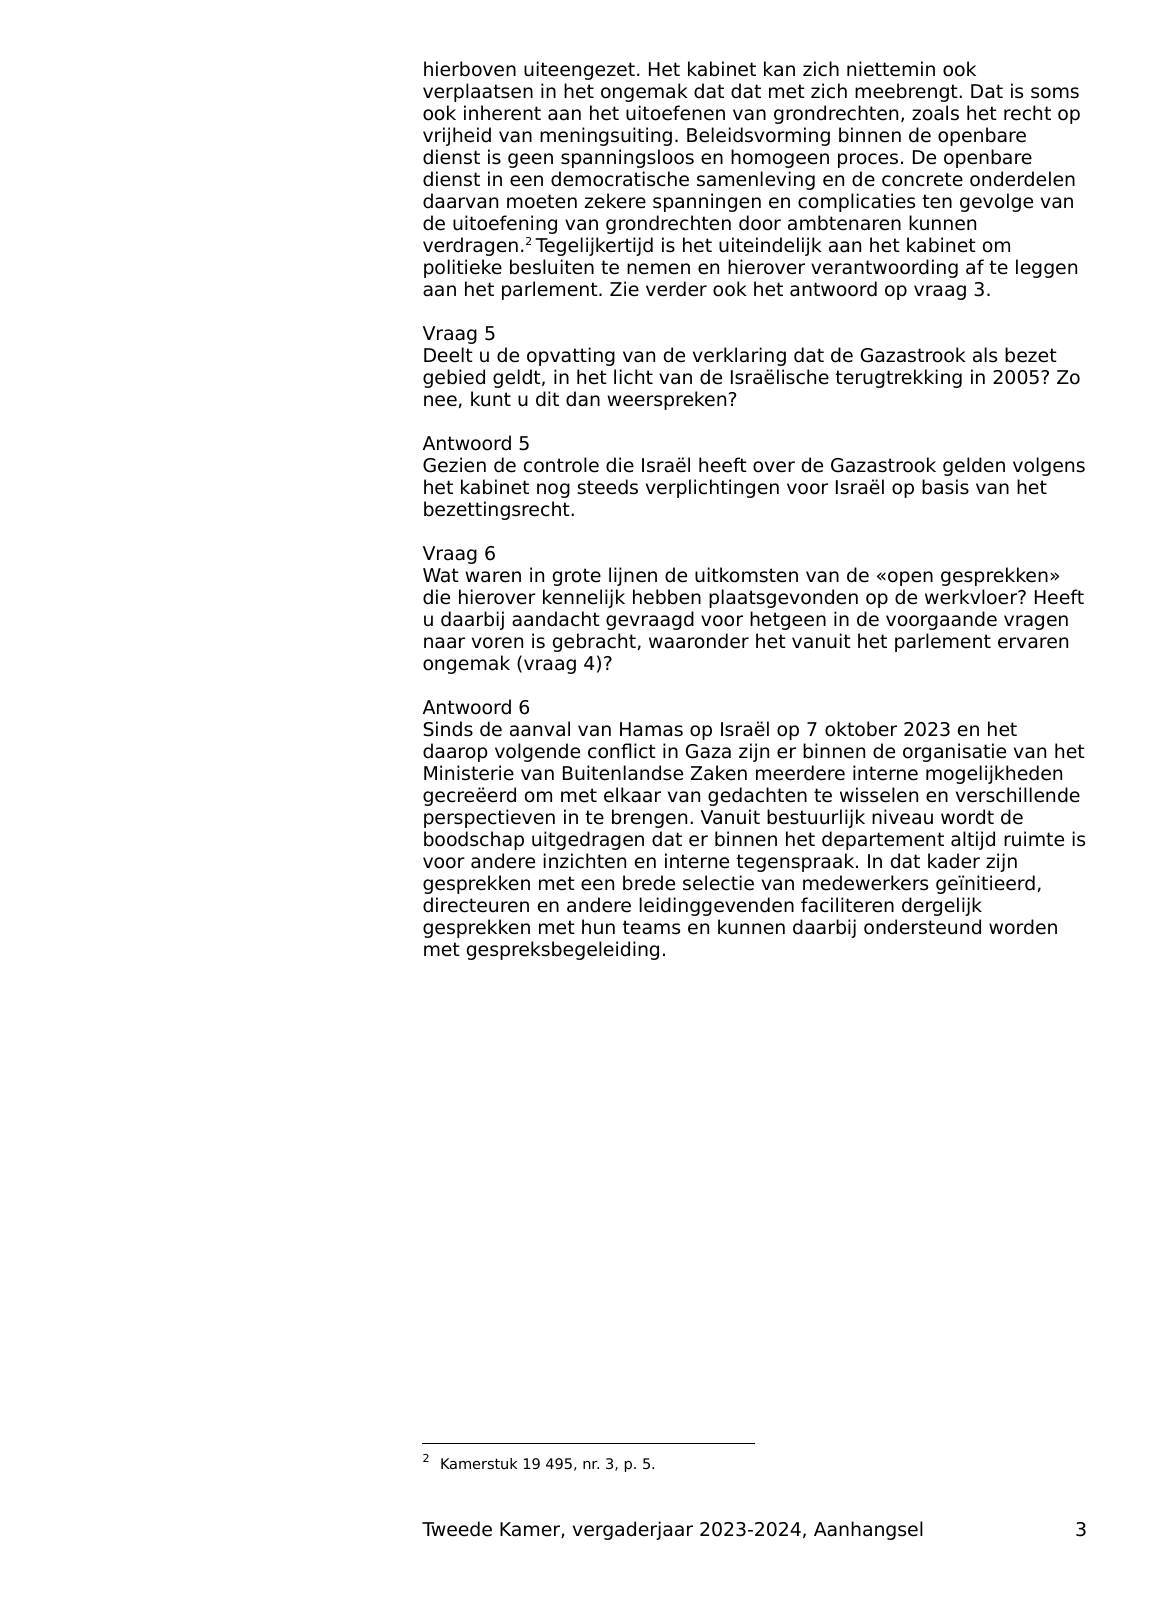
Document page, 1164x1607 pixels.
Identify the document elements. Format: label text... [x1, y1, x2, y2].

text Gezien de controle die Israël heeft over de Gazastrook gelden volgens het kabinet nog steeds verplichtingen voor Israël op basis van het bezettingsrecht. [422, 455, 1087, 521]
text Antwoord 6 [422, 697, 1087, 719]
text Antwoord 5 [422, 433, 1087, 455]
text hierboven uiteengezet. Het kabinet kan zich niettemin ook verplaatsen in het ongemak dat dat met zich meebrengt. Dat is soms ook inherent aan het uitoefenen van grondrechten, zoals het recht op vrijheid van meningsuiting. Beleidsvorming binnen de openbare dienst is geen spanningsloos en homogeen proces. De openbare dienst in een democratische samenleving en de concrete onderdelen daarvan moeten zekere spanningen en complicaties ten gevolge van de uitoefening van grondrechten door ambtenaren kunnen verdragen.Tegelijkertijd is het uiteindelijk aan het kabinet om politieke besluiten te nemen en hierover verantwoording af te leggen aan het parlement. Zie verder ook het antwoord op vraag 3. [422, 59, 1087, 301]
text Deelt u de opvatting van de verklaring dat de Gazastrook als bezet gebied geldt, in het licht van de Israëlische terugtrekking in 2005? Zo nee, kunt u dit dan weerspreken? [422, 345, 1087, 411]
text Wat waren in grote lijnen de uitkomsten van de «open gesprekken» die hierover kennelijk hebben plaatsgevonden op de werkvloer? Heeft u daarbij aandacht gevraagd voor hetgeen in de voorgaande vragen naar voren is gebracht, waaronder het vanuit het parlement ervaren ongemak (vraag 4)? [422, 565, 1087, 675]
text Sinds de aanval van Hamas op Israël op 7 oktober 2023 en het daarop volgende conflict in Gaza zijn er binnen de organisatie van het Ministerie van Buitenlandse Zaken meerdere interne mogelijkheden gecreëerd om met elkaar van gedachten te wisselen en verschillende perspectieven in te brengen. Vanuit bestuurlijk niveau wordt de boodschap uitgedragen dat er binnen het departement altijd ruimte is voor andere inzichten en interne tegenspraak. In dat kader zijn gesprekken met een brede selectie van medewerkers geïnitieerd, directeuren en andere leidinggevenden faciliteren dergelijk gesprekken met hun teams en kunnen daarbij ondersteund worden met gespreksbegeleiding. [422, 719, 1087, 961]
text Vraag 5 [422, 323, 1087, 345]
text Vraag 6 [422, 543, 1087, 565]
text Kamerstuk 19 495, nr. 3, p. 5. [422, 1452, 1087, 1474]
